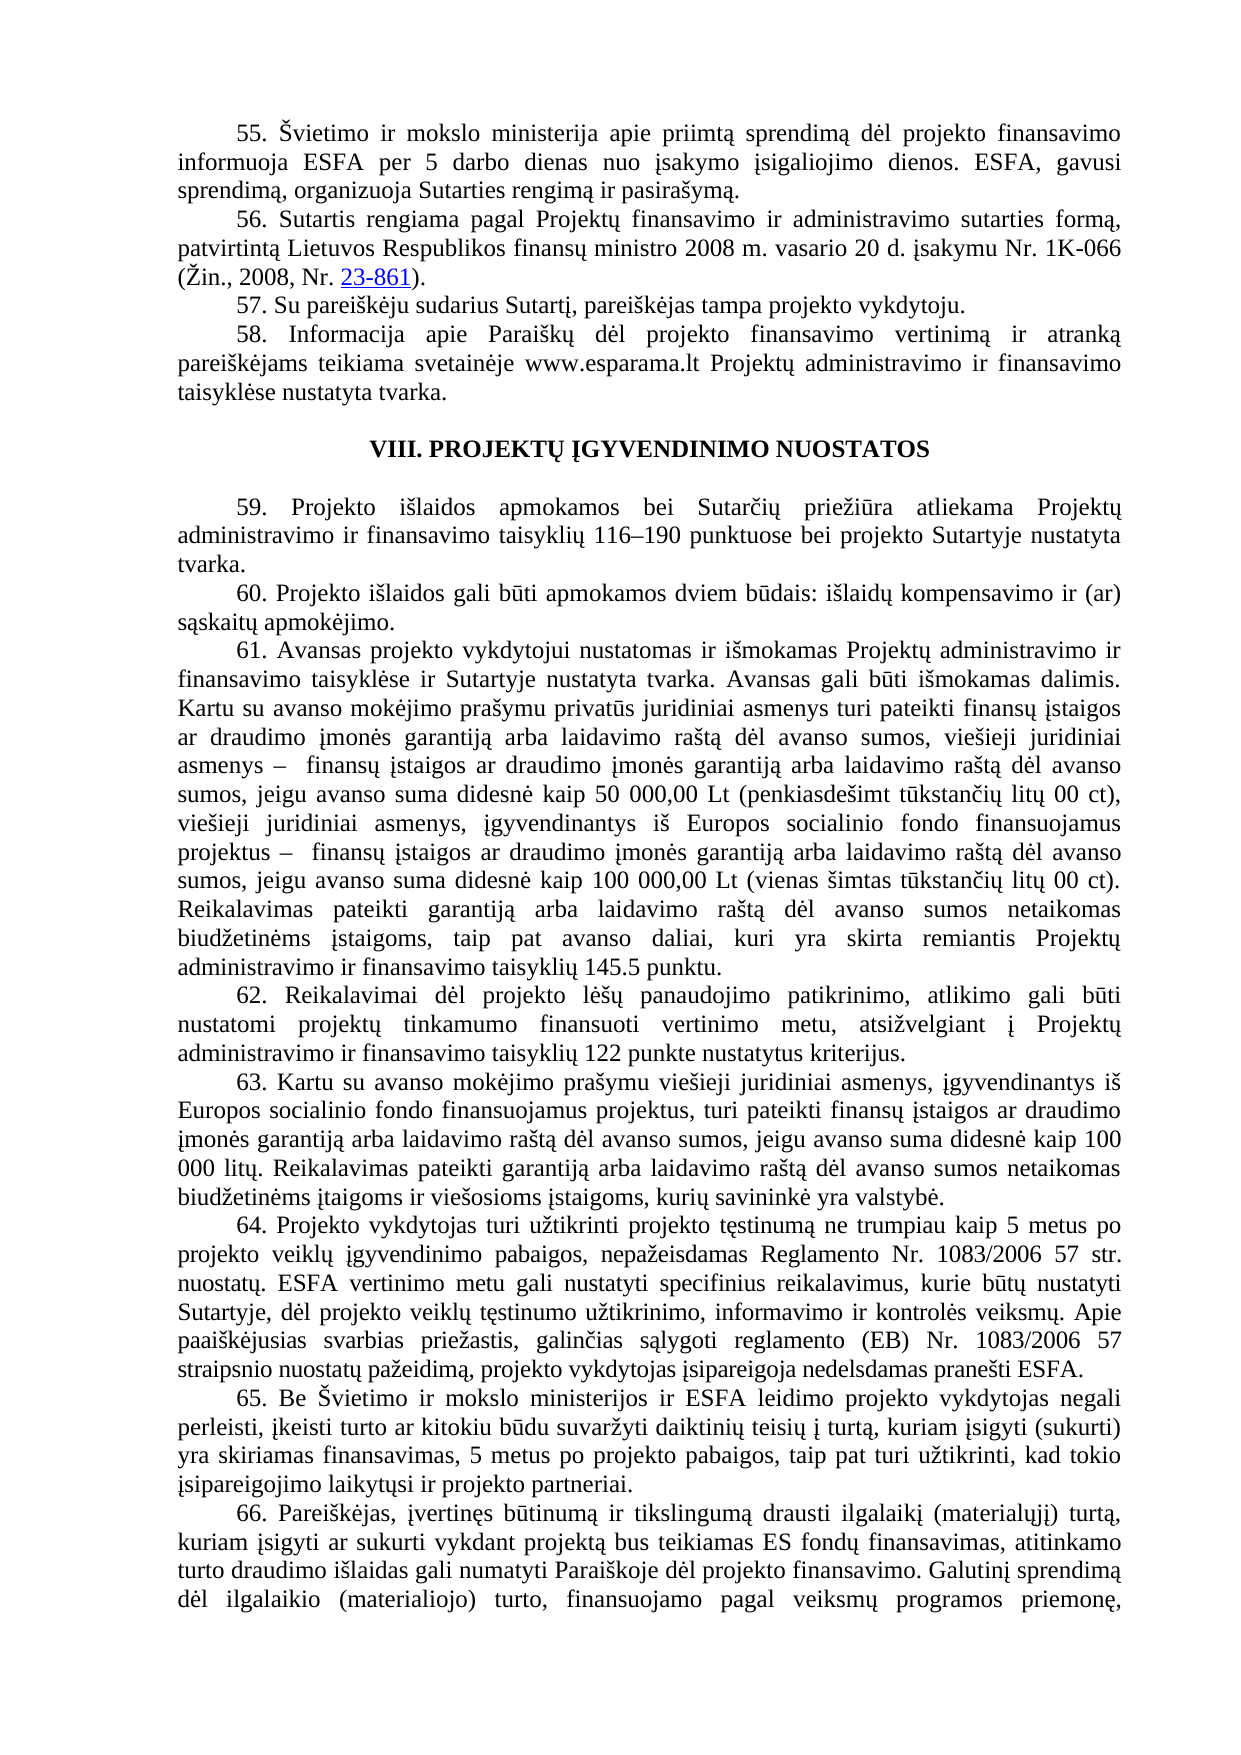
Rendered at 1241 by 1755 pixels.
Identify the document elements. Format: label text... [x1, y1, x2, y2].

text 59. Projekto išlaidos apmokamos bei Sutarčių priežiūra atliekama Projektų administravimo ir finansavimo taisyklių 116–190 punktuose bei projekto Sutartyje nustatyta tvarka. [177, 492, 1122, 578]
text 57. Su pareiškėju sudarius Sutartį, pareiškėjas tampa projekto vykdytoju. [177, 291, 1122, 319]
text 58. Informacija apie Paraiškų dėl projekto finansavimo vertinimą ir atranką pareiškėjams teikiama svetainėje www.esparama.lt Projektų administravimo ir finansavimo taisyklėse nustatyta tvarka. [177, 319, 1122, 406]
text 64. Projekto vykdytojas turi užtikrinti projekto tęstinumą ne trumpiau kaip 5 metus po projekto veiklų įgyvendinimo pabaigos, nepažeisdamas Reglamento Nr. 1083/2006 57 str. nuostatų. ESFA vertinimo metu gali nustatyti specifinius reikalavimus, kurie būtų nustatyti Sutartyje, dėl projekto veiklų tęstinumo užtikrinimo, informavimo ir kontrolės veiksmų. Apie paaiškėjusias svarbias priežastis, galinčias sąlygoti reglamento (EB) Nr. 1083/2006 57 straipsnio nuostatų pažeidimą, projekto vykdytojas įsipareigoja nedelsdamas pranešti ESFA. [177, 1211, 1122, 1383]
text 66. Pareiškėjas, įvertinęs būtinumą ir tikslingumą drausti ilgalaikį (materialųjį) turtą, kuriam įsigyti ar sukurti vykdant projektą bus teikiamas ES fondų finansavimas, atitinkamo turto draudimo išlaidas gali numatyti Paraiškoje dėl projekto finansavimo. Galutinį sprendimą dėl ilgalaikio (materialiojo) turto, finansuojamo pagal veiksmų programos priemonę, [177, 1498, 1122, 1613]
text 65. Be Švietimo ir mokslo ministerijos ir ESFA leidimo projekto vykdytojas negali perleisti, įkeisti turto ar kitokiu būdu suvaržyti daiktinių teisių į turtą, kuriam įsigyti (sukurti) yra skiriamas finansavimas, 5 metus po projekto pabaigos, taip pat turi užtikrinti, kad tokio įsipareigojimo laikytųsi ir projekto partneriai. [177, 1383, 1122, 1498]
text 55. Švietimo ir mokslo ministerija apie priimtą sprendimą dėl projekto finansavimo informuoja ESFA per 5 darbo dienas nuo įsakymo įsigaliojimo dienos. ESFA, gavusi sprendimą, organizuoja Sutarties rengimą ir pasirašymą. [177, 118, 1122, 204]
text 63. Kartu su avanso mokėjimo prašymu viešieji juridiniai asmenys, įgyvendinantys iš Europos socialinio fondo finansuojamus projektus, turi pateikti finansų įstaigos ar draudimo įmonės garantiją arba laidavimo raštą dėl avanso sumos, jeigu avanso suma didesnė kaip 100 000 litų. Reikalavimas pateikti garantiją arba laidavimo raštą dėl avanso sumos netaikomas biudžetinėms įtaigoms ir viešosioms įstaigoms, kurių savininkė yra valstybė. [177, 1067, 1122, 1211]
text 60. Projekto išlaidos gali būti apmokamos dviem būdais: išlaidų kompensavimo ir (ar) sąskaitų apmokėjimo. [177, 578, 1122, 636]
text 62. Reikalavimai dėl projekto lėšų panaudojimo patikrinimo, atlikimo gali būti nustatomi projektų tinkamumo finansuoti vertinimo metu, atsižvelgiant į Projektų administravimo ir finansavimo taisyklių 122 punkte nustatytus kriterijus. [177, 981, 1122, 1067]
text 56. Sutartis rengiama pagal Projektų finansavimo ir administravimo sutarties formą, patvirtintą Lietuvos Respublikos finansų ministro 2008 m. vasario 20 d. įsakymu Nr. 1K-066 (Žin., 2008, Nr. 23-861). [177, 204, 1122, 291]
text VIII. PROJEKTŲ ĮGYVENDINIMO NUOSTATOS [177, 434, 1122, 463]
text 61. Avansas projekto vykdytojui nustatomas ir išmokamas Projektų administravimo ir finansavimo taisyklėse ir Sutartyje nustatyta tvarka. Avansas gali būti išmokamas dalimis. Kartu su avanso mokėjimo prašymu privatūs juridiniai asmenys turi pateikti finansų įstaigos ar draudimo įmonės garantiją arba laidavimo raštą dėl avanso sumos, viešieji juridiniai asmenys – finansų įstaigos ar draudimo įmonės garantiją arba laidavimo raštą dėl avanso sumos, jeigu avanso suma didesnė kaip 50 000,00 Lt (penkiasdešimt tūkstančių litų 00 ct), viešieji juridiniai asmenys, įgyvendinantys iš Europos socialinio fondo finansuojamus projektus – finansų įstaigos ar draudimo įmonės garantiją arba laidavimo raštą dėl avanso sumos, jeigu avanso suma didesnė kaip 100 000,00 Lt (vienas šimtas tūkstančių litų 00 ct). Reikalavimas pateikti garantiją arba laidavimo raštą dėl avanso sumos netaikomas biudžetinėms įstaigoms, taip pat avanso daliai, kuri yra skirta remiantis Projektų administravimo ir finansavimo taisyklių 145.5 punktu. [177, 636, 1122, 981]
